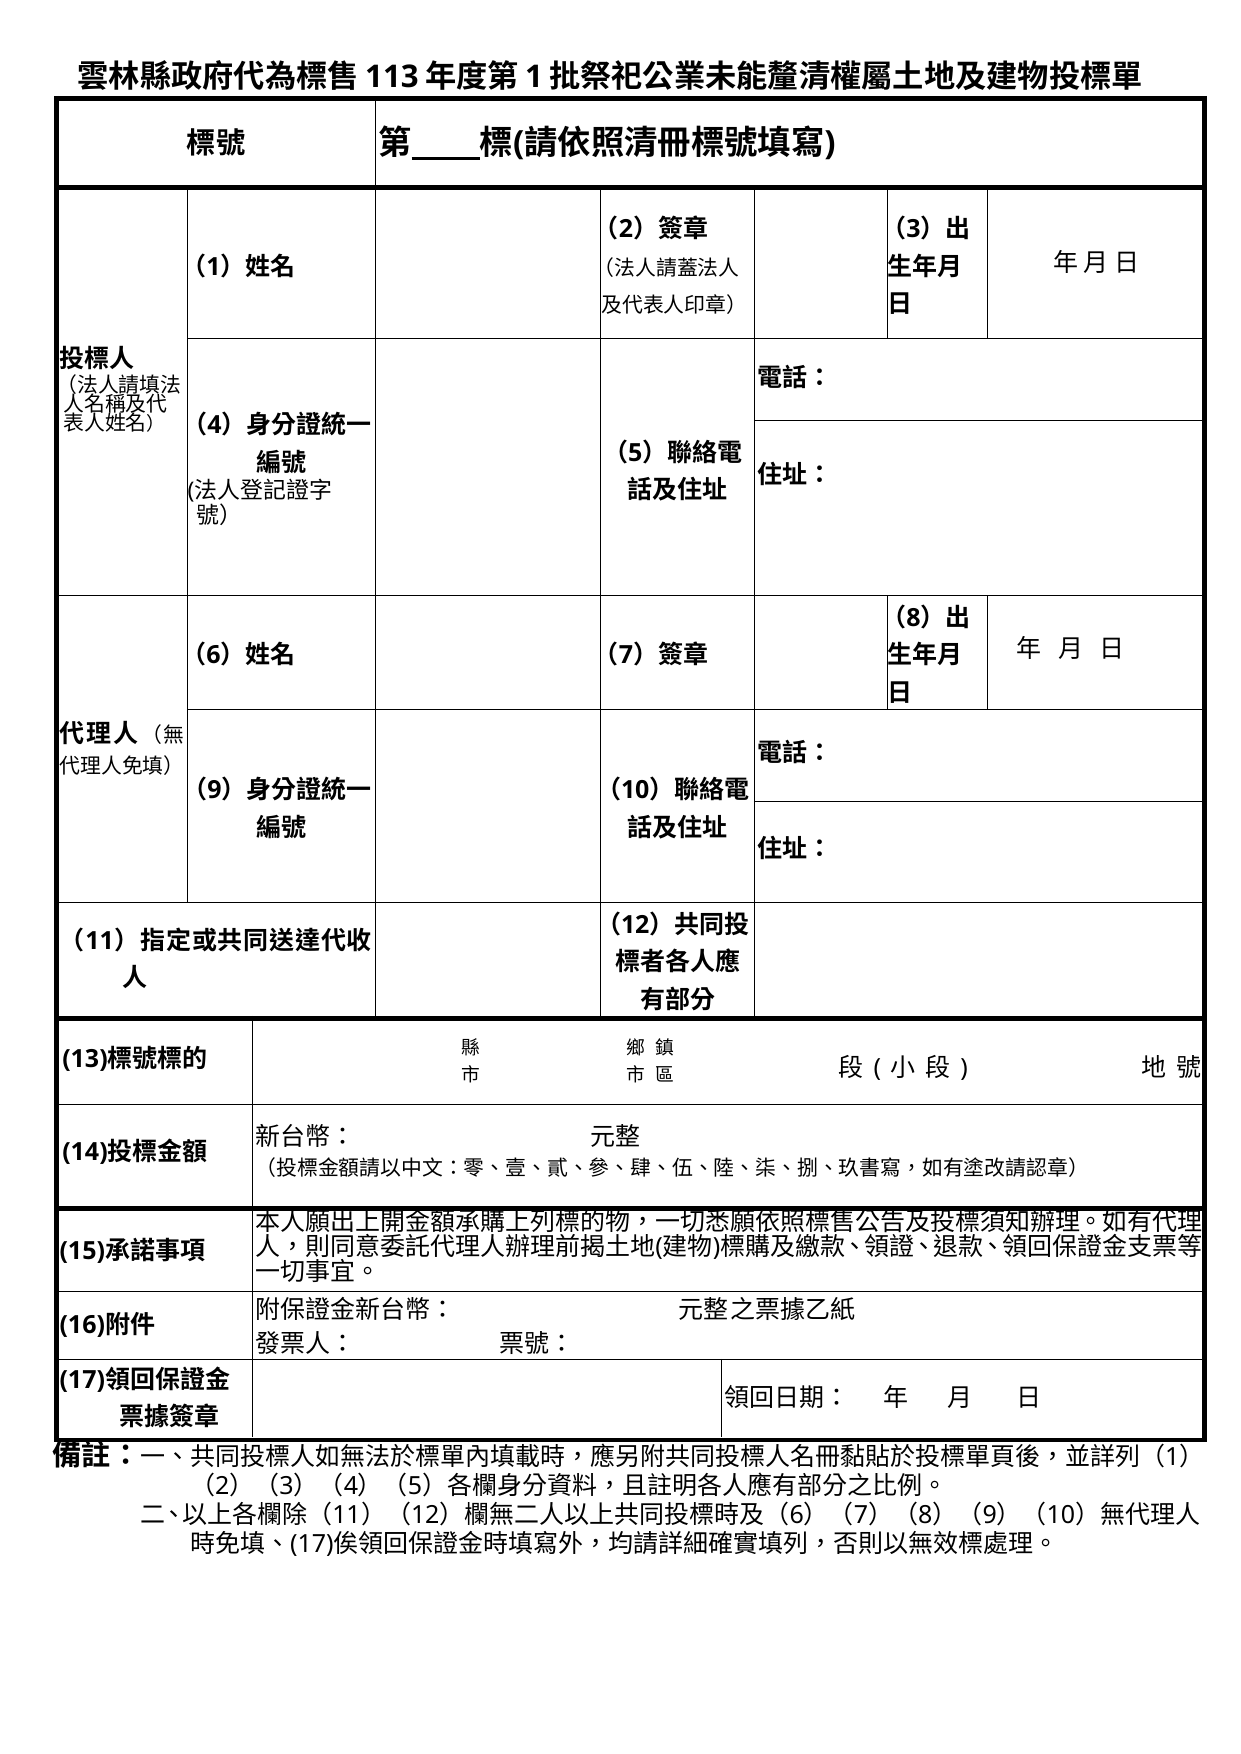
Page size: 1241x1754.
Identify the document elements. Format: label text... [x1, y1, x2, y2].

table_cell [755, 190, 887, 337]
text 二、以上各欄除（11）（12）欄無二人以上共同投標時及（6）（7）（8）（9）（10）無代理人時免填、(17)俟領回保證金時填寫外，均請詳細確實填列，否則以無效標處理。 [140, 1500, 1200, 1559]
table_cell （12）共同投標者各人應有部分 [601, 903, 754, 1016]
table_cell （5）聯絡電話及住址 [601, 339, 754, 595]
table_cell 電話： [755, 339, 1202, 420]
table_cell （3）出生年月日 [888, 190, 987, 337]
table_cell [755, 596, 887, 708]
table_cell [376, 710, 600, 902]
table_cell (13)標號標的 [59, 1021, 252, 1104]
table_cell 縣市 鄉鎮市區 段(小段) 地號 [253, 1021, 1202, 1104]
table_cell (15)承諾事項 [59, 1211, 252, 1291]
table_header 第 標(請依照清冊標號填寫) [376, 101, 1202, 185]
text 雲林縣政府代為標售113年度第1批祭祀公業未能釐清權屬土地及建物投標單 [77, 56, 1200, 96]
table_cell 電話： [755, 710, 1202, 801]
table_cell （11）指定或共同送達代收人 [59, 903, 375, 1016]
table_cell （7）簽章 [601, 596, 754, 708]
table_cell 住址： [755, 421, 1202, 595]
table_cell 新台幣： 元整 （投標金額請以中文：零、壹、貳、參、肆、伍、陸、柒、捌、玖書寫，如有塗改請認章） [253, 1105, 1202, 1206]
table_cell （1）姓名 [188, 190, 375, 337]
table_cell （6）姓名 [188, 596, 375, 708]
table_cell (17)領回保證金票據簽章 [59, 1360, 252, 1437]
table_header 標號 [59, 101, 375, 185]
table_cell 領回日期： 年 月 日 [722, 1360, 1202, 1437]
table_cell [376, 339, 600, 595]
table_cell 附保證金新台幣： 元整之票據乙紙 發票人： 票號： [253, 1292, 1202, 1359]
table_cell 本人願出上開金額承購上列標的物，一切悉願依照標售公告及投標須知辦理。如有代理人，則同意委託代理人辦理前揭土地(建物)標購及繳款、領證、退款、領回保證金支票等一切事宜。 [253, 1211, 1202, 1291]
table_cell 年 月 日 [988, 596, 1202, 708]
table_cell [755, 903, 1202, 1016]
table_cell 代理人（無代理人免填） [59, 596, 187, 902]
table_cell （9）身分證統一編號 [188, 710, 375, 902]
table_cell (14)投標金額 [59, 1105, 252, 1206]
table_cell [253, 1360, 721, 1437]
text 備註：一、共同投標人如無法於標單內填載時，應另附共同投標人名冊黏貼於投標單頁後，並詳列（1）（2）（3）（4）（5）各欄身分資料，且註明各人應有部分之比例。 [52, 1442, 1200, 1500]
table_cell [376, 596, 600, 708]
table_cell 年 月 日 [988, 190, 1202, 337]
table_cell （10）聯絡電話及住址 [601, 710, 754, 902]
table_cell [376, 903, 600, 1016]
table_cell [376, 190, 600, 337]
table_cell (16)附件 [59, 1292, 252, 1359]
table_cell （4）身分證統一編號 (法人登記證字號） [188, 339, 375, 595]
table_cell （8）出生年月日 [888, 596, 987, 708]
table_cell （2）簽章 （法人請蓋法人及代表人印章） [601, 190, 754, 337]
table_cell 住址： [755, 802, 1202, 902]
table_cell 投標人 （法人請填法人名稱及代表人姓名） [59, 190, 187, 595]
